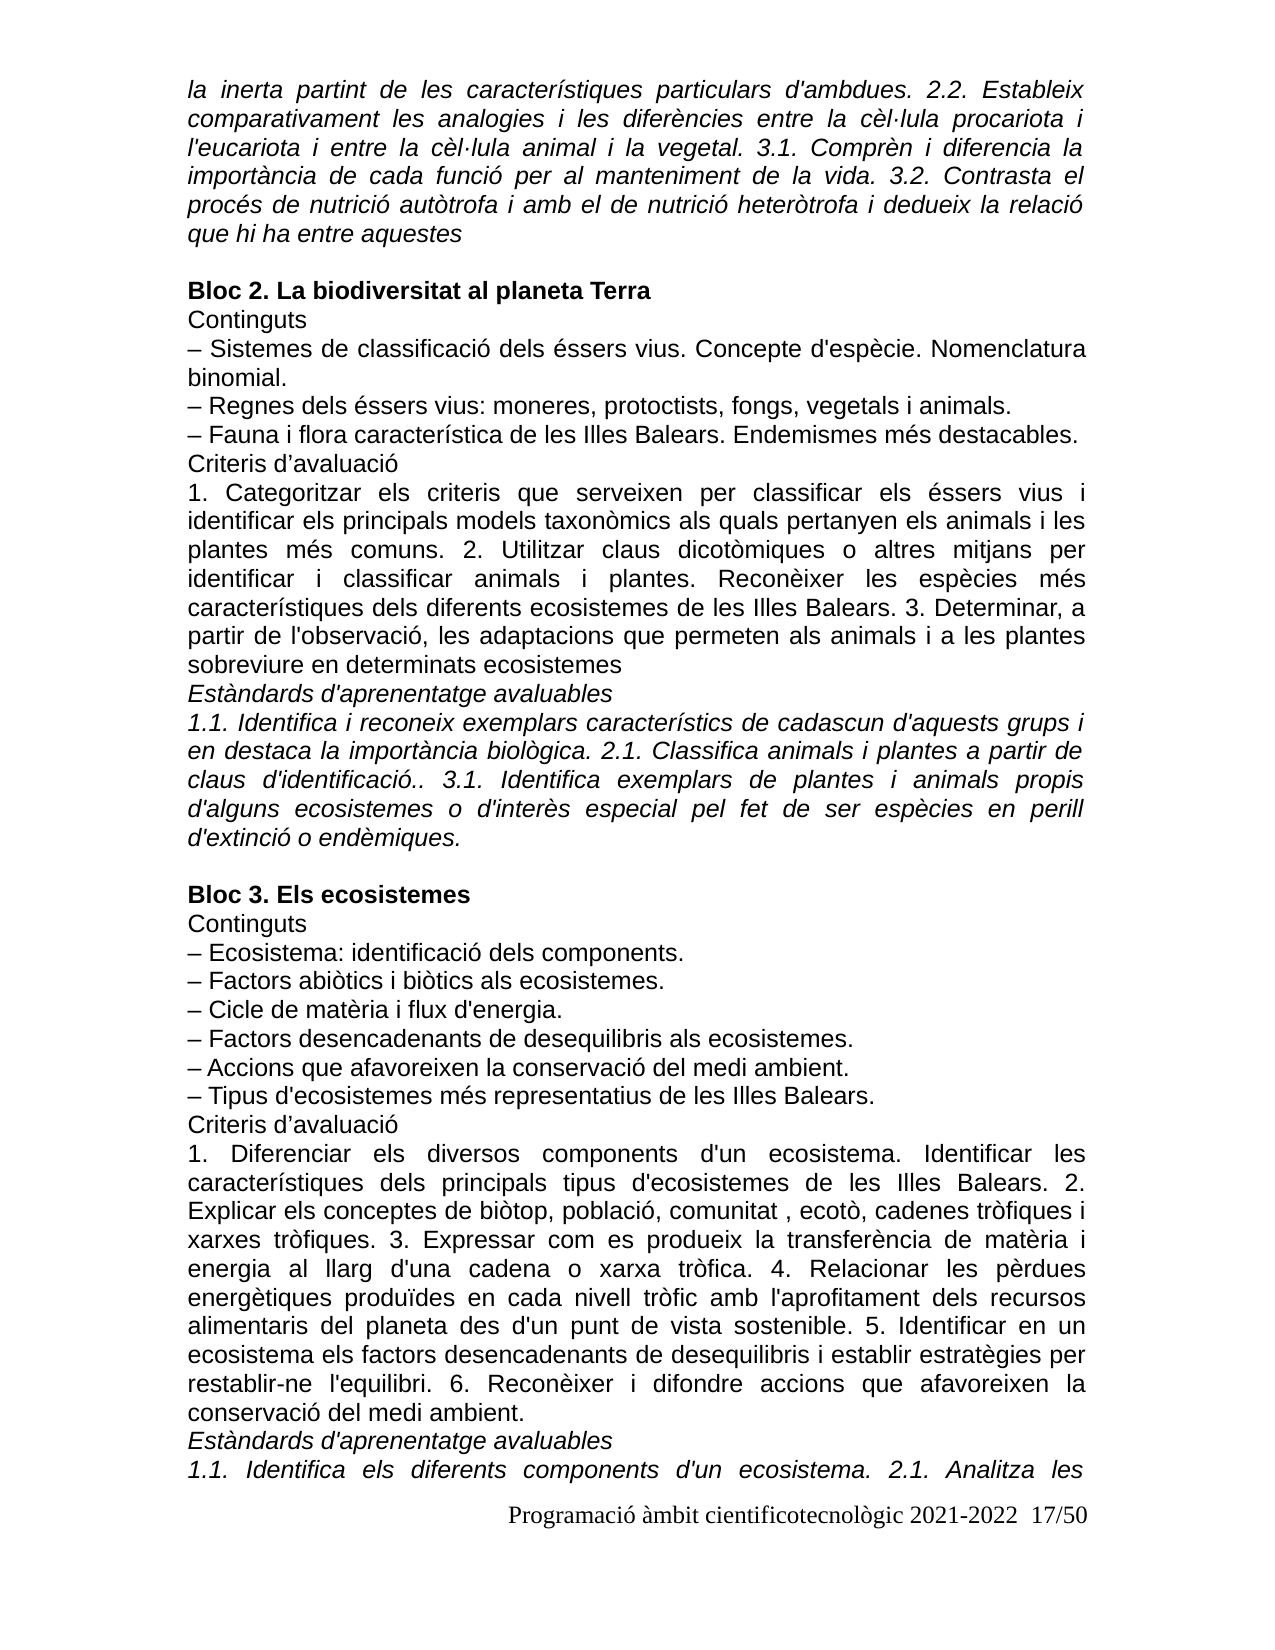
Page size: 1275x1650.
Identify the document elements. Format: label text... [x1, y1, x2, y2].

text Estàndards d'aprenentatge avaluables [187, 679, 1087, 707]
text – Regnes dels éssers vius: moneres, protoctists, fongs, vegetals i animals. [187, 391, 1087, 420]
text Bloc 3. Els ecosistemes [187, 880, 1087, 909]
text 1. Categoritzar els criteris que serveixen per classificar els éssers vius i identificar els principals models taxonòmics als quals pertanyen els animals i les plantes més comuns. 2. Utilitzar claus dicotòmiques o altres mitjans per identificar i classificar animals i plantes. Reconèixer les espècies més característiques dels diferents ecosistemes de les Illes Balears. 3. Determinar, a partir de l'observació, les adaptacions que permeten als animals i a les plantes sobreviure en determinats ecosistemes [187, 477, 1087, 679]
text – Tipus d'ecosistemes més representatius de les Illes Balears. [187, 1081, 1087, 1110]
text – Sistemes de classificació dels éssers vius. Concepte d'espècie. Nomenclatura binomial. [187, 334, 1087, 391]
text 1.1. Identifica els diferents components d'un ecosistema. 2.1. Analitza les [187, 1455, 1087, 1484]
text 1. Diferenciar els diversos components d'un ecosistema. Identificar les característiques dels principals tipus d'ecosistemes de les Illes Balears. 2. Explicar els conceptes de biòtop, població, comunitat , ecotò, cadenes tròfiques i xarxes tròfiques. 3. Expressar com es produeix la transferència de matèria i energia al llarg d'una cadena o xarxa tròfica. 4. Relacionar les pèrdues energètiques produïdes en cada nivell tròfic amb l'aprofitament dels recursos alimentaris del planeta des d'un punt de vista sostenible. 5. Identificar en un ecosistema els factors desencadenants de desequilibris i establir estratègies per restablir-ne l'equilibri. 6. Reconèixer i difondre accions que afavoreixen la conservació del medi ambient. [187, 1139, 1087, 1426]
text – Fauna i flora característica de les Illes Balears. Endemismes més destacables. [187, 420, 1087, 449]
text Estàndards d'aprenentatge avaluables [187, 1426, 1087, 1455]
text – Factors desencadenants de desequilibris als ecosistemes. [187, 1024, 1087, 1052]
text la inerta partint de les característiques particulars d'ambdues. 2.2. Estableix comparativament les analogies i les diferències entre la cèl·lula procariota i l'eucariota i entre la cèl·lula animal i la vegetal. 3.1. Comprèn i diferencia la importància de cada funció per al manteniment de la vida. 3.2. Contrasta el procés de nutrició autòtrofa i amb el de nutrició heteròtrofa i dedueix la relació que hi ha entre aquestes [187, 75, 1087, 247]
text – Ecosistema: identificació dels components. [187, 937, 1087, 966]
text Bloc 2. La biodiversitat al planeta Terra [187, 276, 1087, 305]
text – Factors abiòtics i biòtics als ecosistemes. [187, 966, 1087, 995]
text – Accions que afavoreixen la conservació del medi ambient. [187, 1052, 1087, 1081]
text Continguts [187, 909, 1087, 937]
text – Cicle de matèria i flux d'energia. [187, 995, 1087, 1024]
text Criteris d’avaluació [187, 1110, 1087, 1139]
text 1.1. Identifica i reconeix exemplars característics de cadascun d'aquests grups i en destaca la importància biològica. 2.1. Classifica animals i plantes a partir de claus d'identificació.. 3.1. Identifica exemplars de plantes i animals propis d'alguns ecosistemes o d'interès especial pel fet de ser espècies en perill d'extinció o endèmiques. [187, 707, 1087, 851]
text Criteris d’avaluació [187, 449, 1087, 477]
text Continguts [187, 305, 1087, 334]
